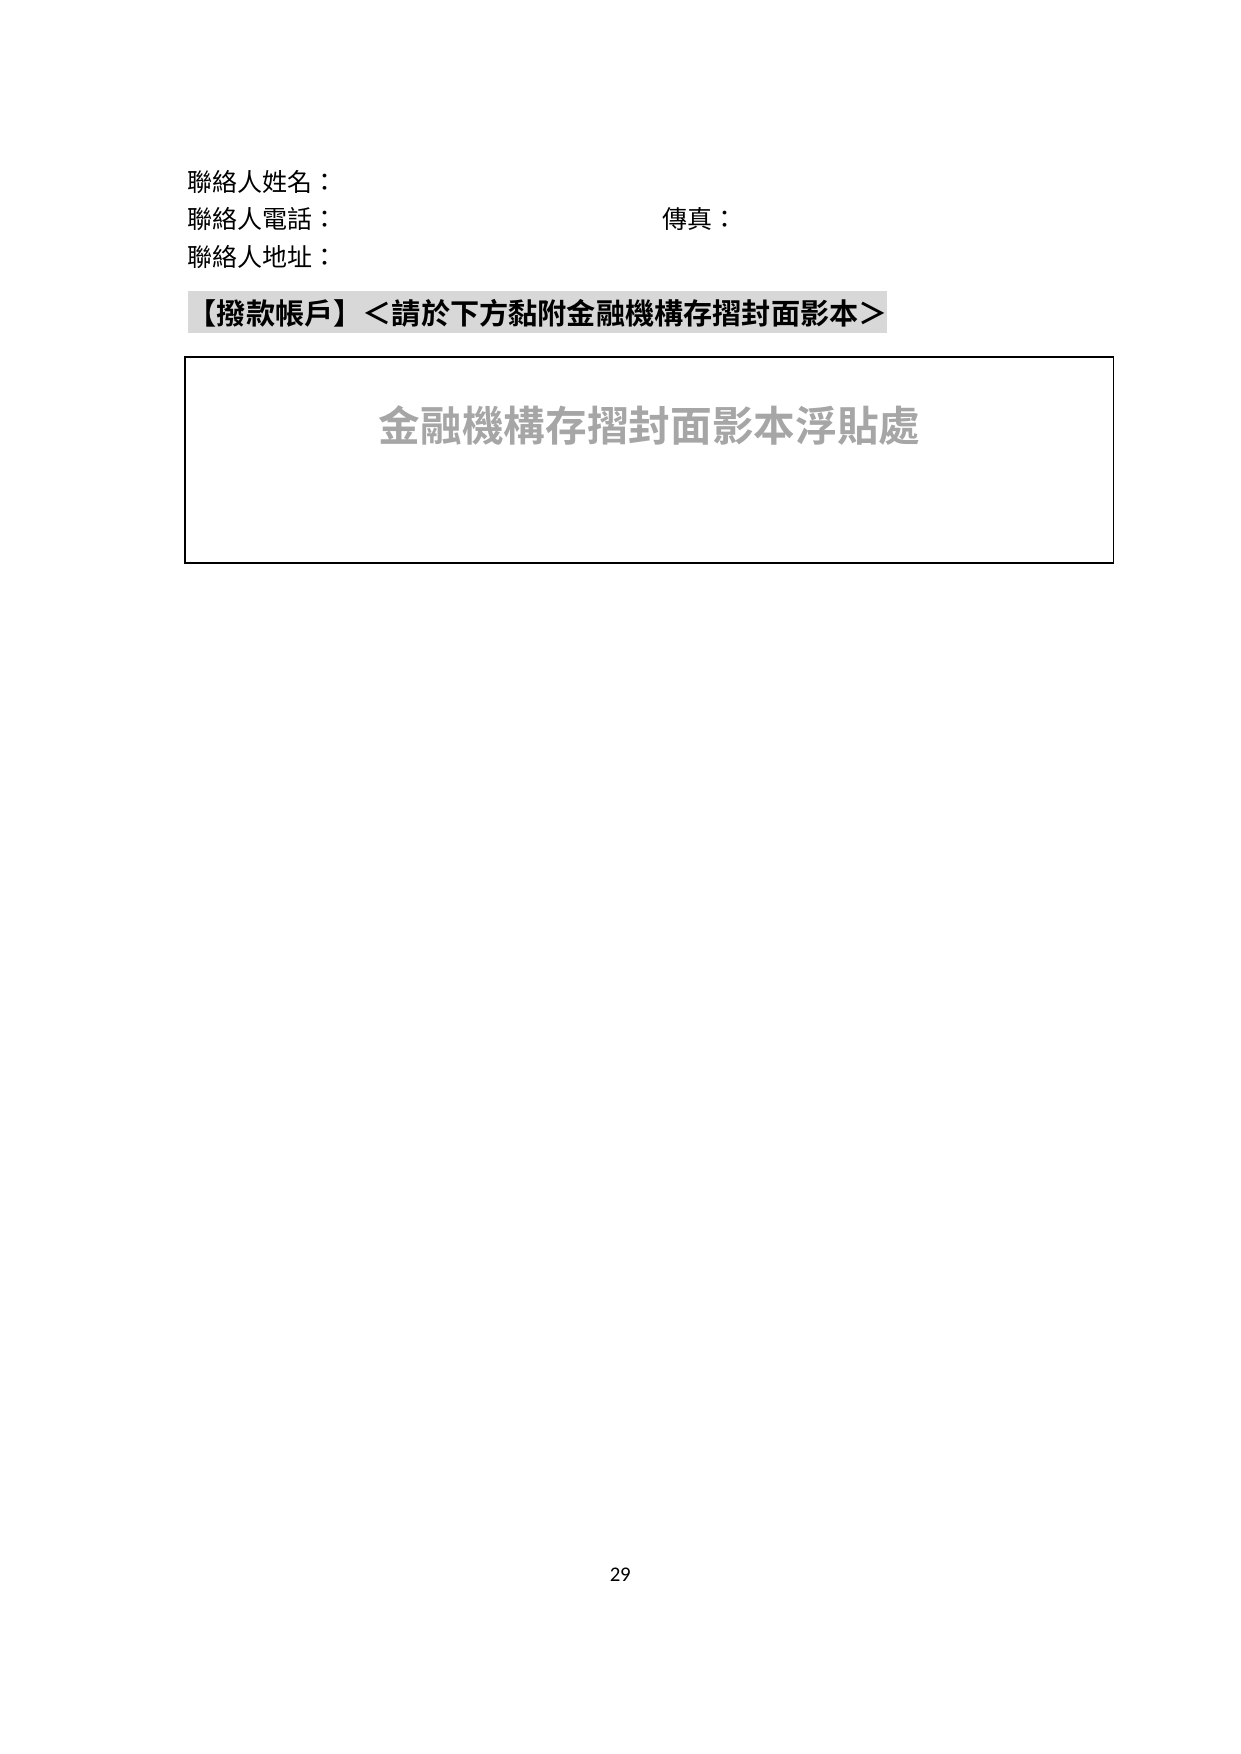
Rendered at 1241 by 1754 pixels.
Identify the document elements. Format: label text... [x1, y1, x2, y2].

text 聯絡人地址： [187, 237, 1053, 274]
text 金融機構存摺封面影本浮貼處 [200, 393, 1098, 453]
text 【撥款帳戶】＜請於下方黏附金融機構存摺封面影本＞ [187, 274, 1053, 349]
text 聯絡人姓名： [187, 162, 1053, 199]
text 聯絡人電話： 傳真： [187, 199, 1053, 237]
